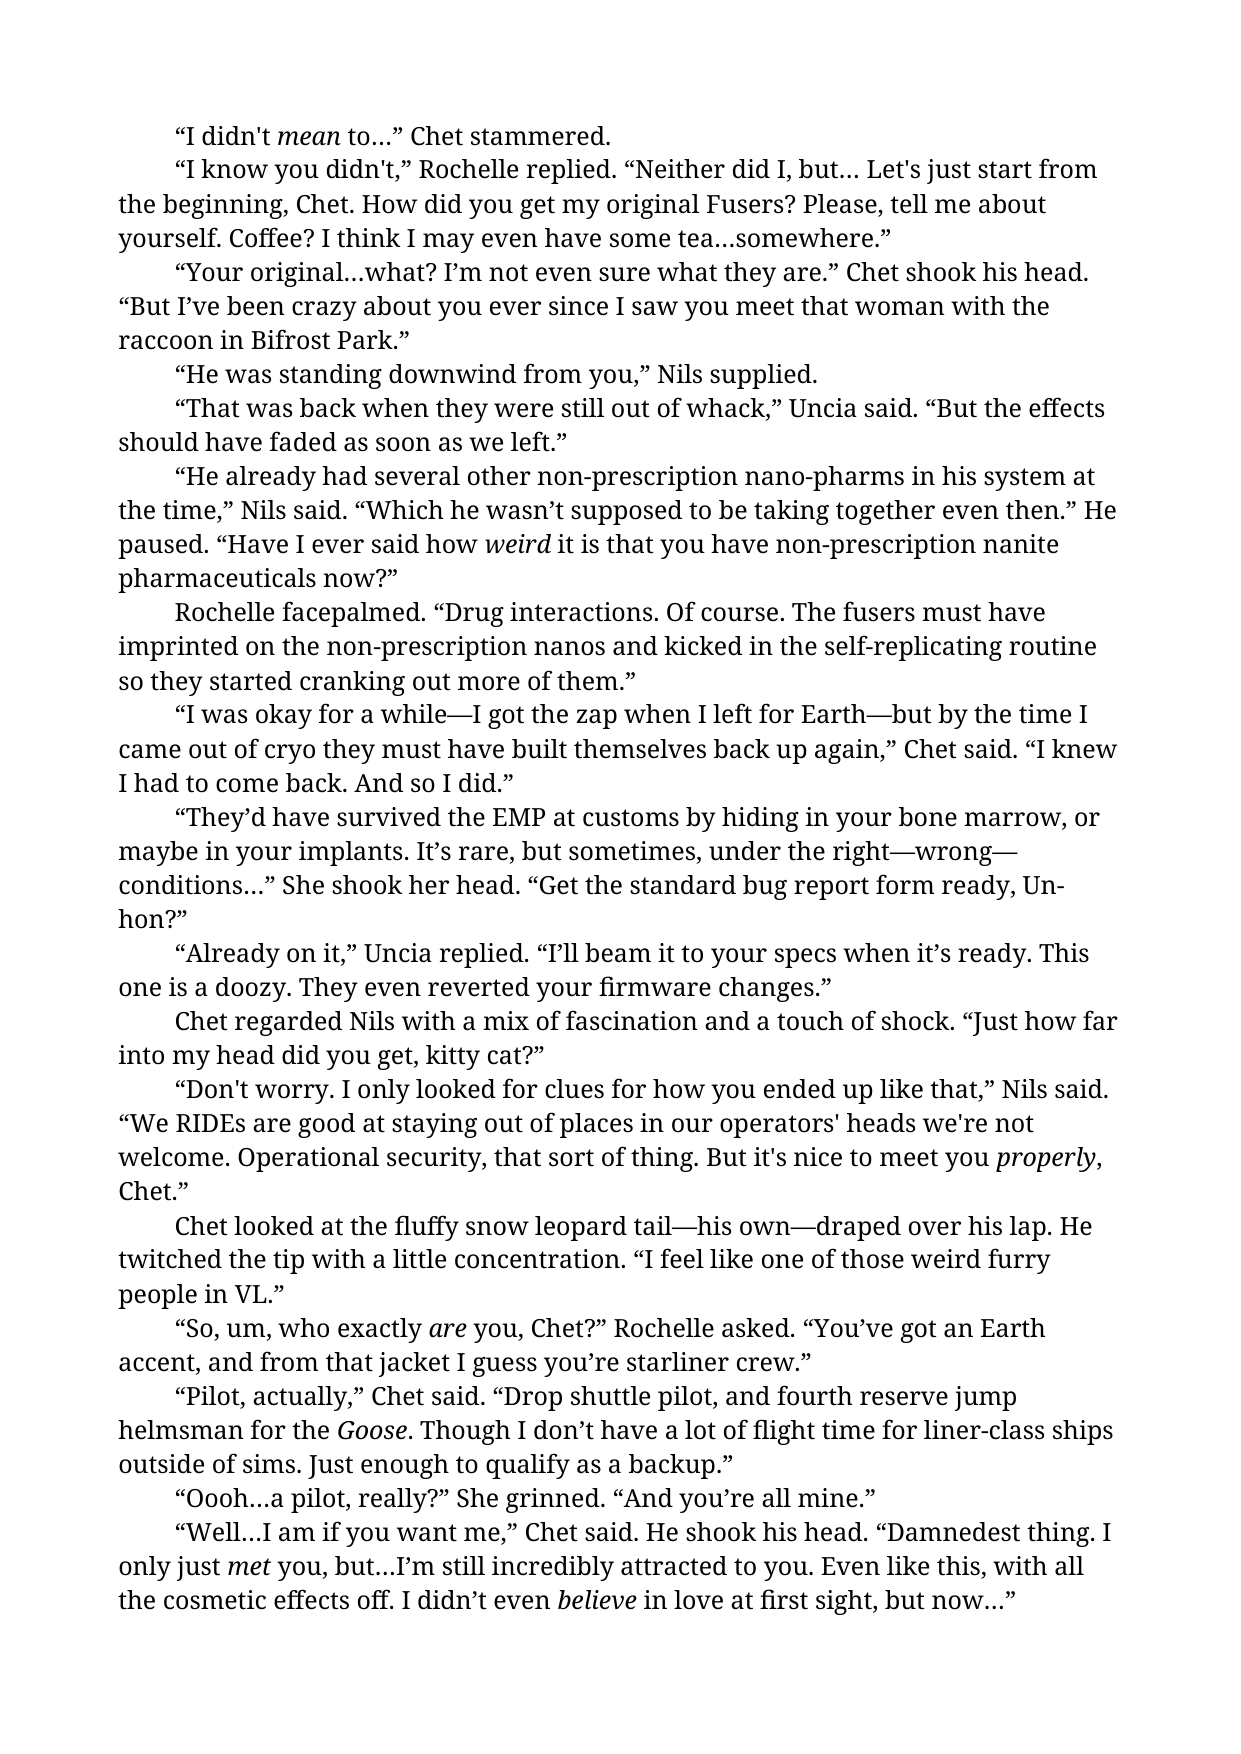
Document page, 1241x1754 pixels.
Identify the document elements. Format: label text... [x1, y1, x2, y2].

text “Don't worry. I only looked for clues for how you ended up like that,” Nils said. “We RIDEs are good at staying out of places in our operators' heads we're not welcome. Operational security, that sort of thing. But it's nice to meet you properly, Chet.” [118, 1072, 1122, 1208]
text “I didn't mean to…” Chet stammered. [118, 118, 1122, 152]
text “He was standing downwind from you,” Nils supplied. [118, 357, 1122, 391]
text “Your original…what? I’m not even sure what they are.” Chet shook his head. “But I’ve been crazy about you ever since I saw you meet that woman with the raccoon in Bifrost Park.” [118, 254, 1122, 357]
text “So, um, who exactly are you, Chet?” Rochelle asked. “You’ve got an Earth accent, and from that jacket I guess you’re starliner crew.” [118, 1310, 1122, 1378]
text “I was okay for a while—I got the zap when I left for Earth—but by the time I came out of cryo they must have built themselves back up again,” Chet said. “I knew I had to come back. And so I did.” [118, 697, 1122, 799]
text “That was back when they were still out of whack,” Uncia said. “But the effects should have faded as soon as we left.” [118, 391, 1122, 459]
text “They’d have survived the EMP at customs by hiding in your bone marrow, or maybe in your implants. It’s rare, but sometimes, under the right—wrong—conditions…” She shook her head. “Get the standard bug report form ready, Un-hon?” [118, 799, 1122, 936]
text Chet regarded Nils with a mix of fascination and a touch of shock. “Just how far into my head did you get, kitty cat?” [118, 1004, 1122, 1072]
text “Pilot, actually,” Chet said. “Drop shuttle pilot, and fourth reserve jump helmsman for the Goose. Though I don’t have a lot of flight time for liner-class ships outside of sims. Just enough to qualify as a backup.” [118, 1378, 1122, 1481]
text “I know you didn't,” Rochelle replied. “Neither did I, but… Let's just start from the beginning, Chet. How did you get my original Fusers? Please, tell me about yourself. Coffee? I think I may even have some tea…somewhere.” [118, 152, 1122, 254]
text “Oooh…a pilot, really?” She grinned. “And you’re all mine.” [118, 1481, 1122, 1515]
text “Already on it,” Uncia replied. “I’ll beam it to your specs when it’s ready. This one is a doozy. They even reverted your firmware changes.” [118, 936, 1122, 1004]
text “Well…I am if you want me,” Chet said. He shook his head. “Damnedest thing. I only just met you, but…I’m still incredibly attracted to you. Even like this, with all the cosmetic effects off. I didn’t even believe in love at first sight, but now…” [118, 1515, 1122, 1617]
text Chet looked at the fluffy snow leopard tail—his own—draped over his lap. He twitched the tip with a little concentration. “I feel like one of those weird furry people in VL.” [118, 1208, 1122, 1310]
text “He already had several other non-prescription nano-pharms in his system at the time,” Nils said. “Which he wasn’t supposed to be taking together even then.” He paused. “Have I ever said how weird it is that you have non-prescription nanite pharmaceuticals now?” [118, 459, 1122, 595]
text Rochelle facepalmed. “Drug interactions. Of course. The fusers must have imprinted on the non-prescription nanos and kicked in the self-replicating routine so they started cranking out more of them.” [118, 595, 1122, 697]
